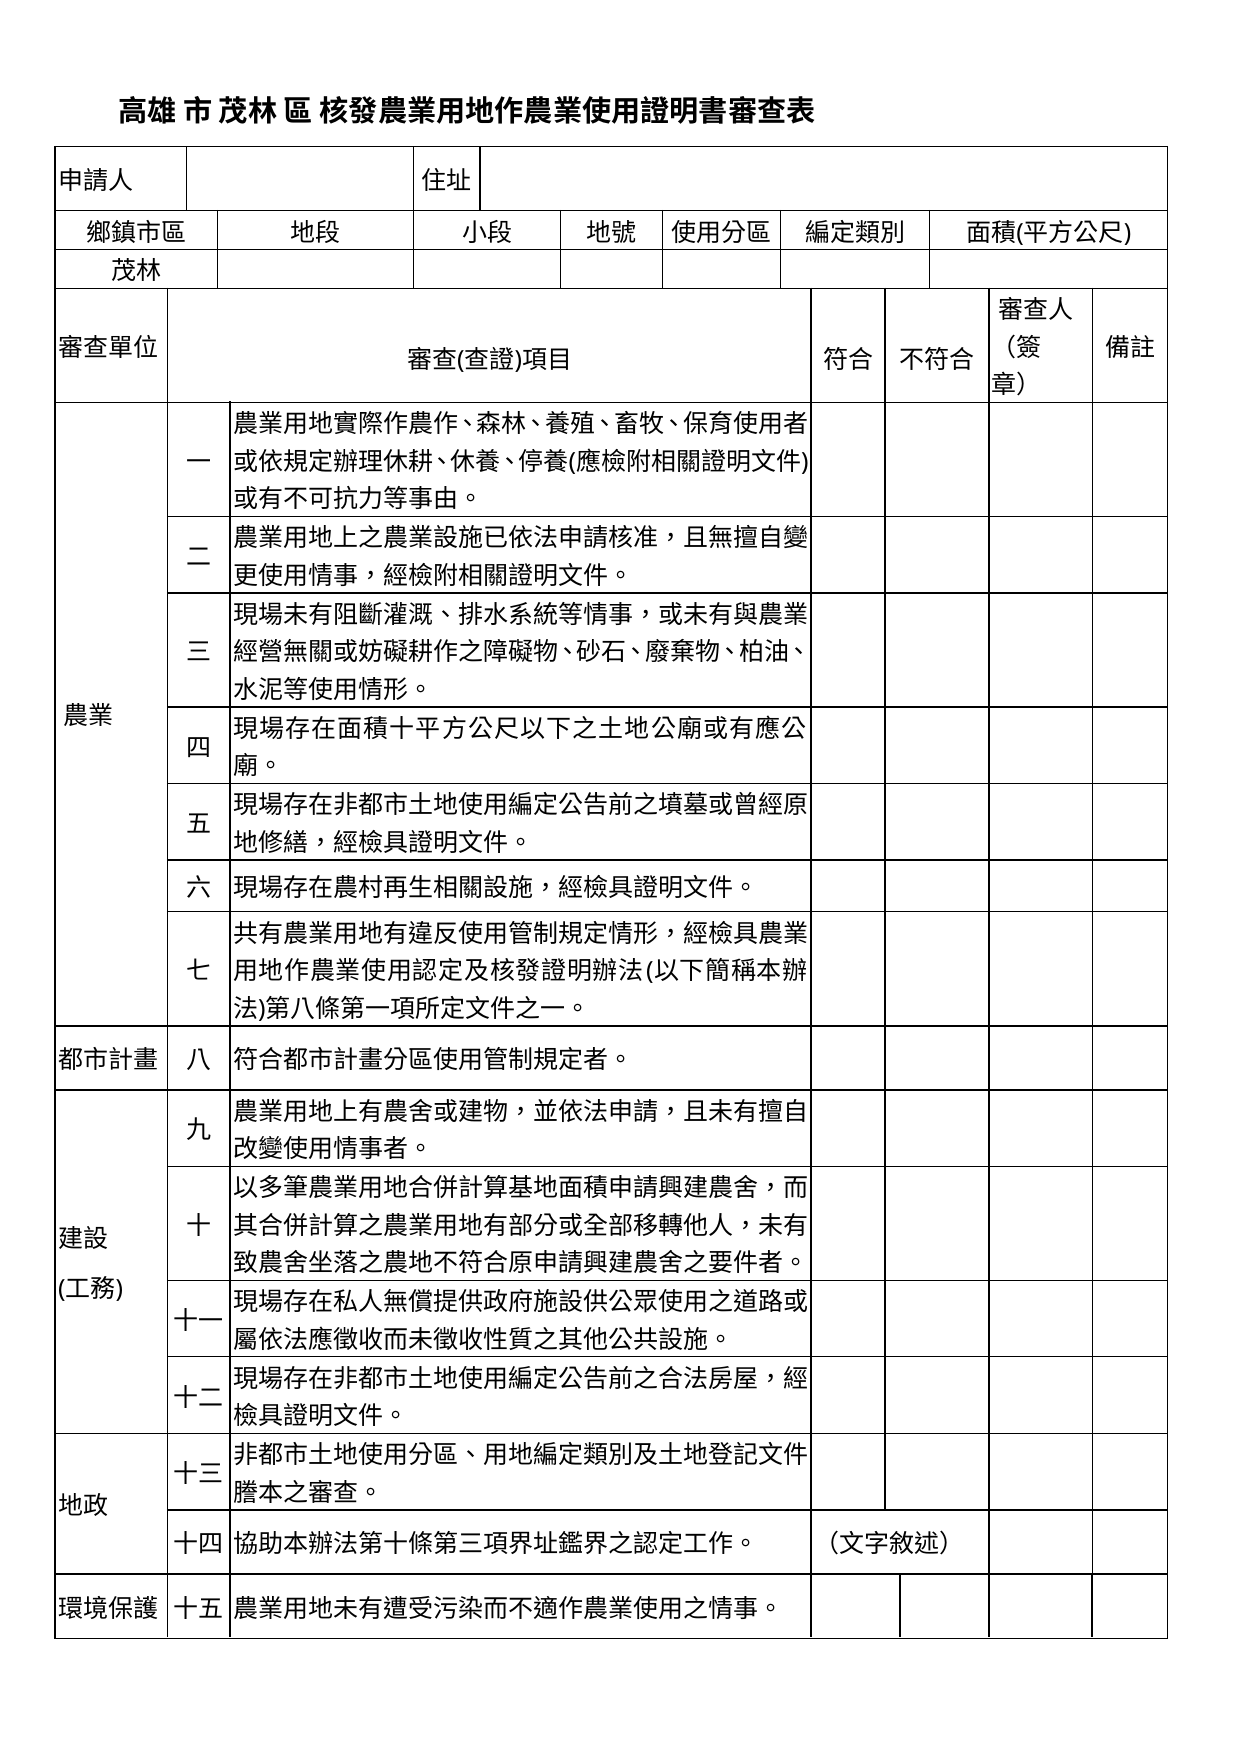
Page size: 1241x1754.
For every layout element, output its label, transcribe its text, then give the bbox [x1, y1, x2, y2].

table_cell [812, 403, 884, 516]
table_cell 都市計畫 [56, 1027, 167, 1089]
table_cell 農業用地上之農業設施已依法申請核准，且無擅自變更使用情事，經檢附相關證明文件。 [231, 517, 810, 592]
table_cell [886, 594, 988, 706]
table_cell 以多筆農業用地合併計算基地面積申請興建農舍，而其合併計算之農業用地有部分或全部移轉他人，未有致農舍坐落之農地不符合原申請興建農舍之要件者。 [231, 1167, 810, 1279]
table_cell 十二 [168, 1357, 229, 1433]
table_cell 地號 [561, 211, 662, 249]
table_cell [1093, 1357, 1167, 1433]
table_cell [1093, 1511, 1167, 1573]
table_cell 現場存在私人無償提供政府施設供公眾使用之道路或屬依法應徵收而未徵收性質之其他公共設施。 [231, 1281, 810, 1356]
table_cell [812, 1281, 884, 1356]
table_cell [990, 1357, 1092, 1433]
table_cell [1093, 784, 1167, 859]
table_cell 編定類別 [781, 211, 929, 249]
table_cell [1093, 403, 1167, 516]
table_header 申請人 [56, 147, 186, 210]
table_cell [886, 1281, 988, 1356]
table_cell 六 [168, 861, 229, 911]
table_cell [886, 1434, 988, 1509]
table_cell [812, 1357, 884, 1433]
table_cell 審查(查證)項目 [168, 289, 810, 401]
table_cell [812, 1167, 884, 1279]
table_cell [990, 1027, 1092, 1089]
table_cell [1093, 708, 1167, 783]
table_cell 使用分區 [663, 211, 780, 249]
table_cell 現場存在非都市土地使用編定公告前之合法房屋，經檢具證明文件。 [231, 1357, 810, 1433]
table_cell 審查單位 [56, 289, 167, 401]
table_cell 共有農業用地有違反使用管制規定情形，經檢具農業用地作農業使用認定及核發證明辦法(以下簡稱本辦法)第八條第一項所定文件之一。 [231, 912, 810, 1025]
table_cell [1093, 517, 1167, 592]
table_cell [990, 912, 1092, 1025]
table_cell 四 [168, 708, 229, 783]
table_cell 八 [168, 1027, 229, 1089]
table_cell [886, 517, 988, 592]
table_cell [990, 784, 1092, 859]
text 高雄 市 茂林 區 核發農業用地作農業使用證明書審查表 [118, 71, 1122, 146]
table_header [187, 147, 413, 210]
table_cell 備註 [1093, 289, 1167, 401]
table_cell [1093, 1281, 1167, 1356]
table_cell [812, 517, 884, 592]
table_cell [218, 250, 413, 287]
table_cell [561, 250, 662, 287]
table_cell [990, 403, 1092, 516]
table_cell [1093, 912, 1167, 1025]
table_cell 農業 [56, 403, 167, 1025]
table_cell （文字敘述） [812, 1511, 988, 1573]
table_cell [886, 1167, 988, 1279]
table_cell [990, 861, 1092, 911]
table_cell 農業用地未有遭受污染而不適作農業使用之情事。 [231, 1575, 810, 1637]
table_cell 現場存在面積十平方公尺以下之土地公廟或有應公廟。 [231, 708, 810, 783]
table_cell [663, 250, 780, 287]
table_cell [812, 1575, 899, 1637]
table_cell 建設 (工務) [56, 1091, 167, 1433]
table_cell 七 [168, 912, 229, 1025]
table_header 住址 [414, 147, 479, 210]
table_cell 現場存在農村再生相關設施，經檢具證明文件。 [231, 861, 810, 911]
table_cell [886, 403, 988, 516]
table_cell [990, 1167, 1092, 1279]
table_cell 農業用地上有農舍或建物，並依法申請，且未有擅自改變使用情事者。 [231, 1091, 810, 1166]
table_cell [812, 1091, 884, 1166]
table_cell [1093, 1575, 1167, 1637]
table_cell [1093, 1167, 1167, 1279]
table_cell 鄉鎮市區 [56, 211, 217, 249]
table_cell 茂林 [56, 250, 217, 287]
table_cell [886, 912, 988, 1025]
table_cell [901, 1575, 988, 1637]
table_cell 協助本辦法第十條第三項界址鑑界之認定工作。 [231, 1511, 810, 1573]
table_cell [812, 784, 884, 859]
table_cell [886, 708, 988, 783]
table_cell 十五 [168, 1575, 229, 1637]
table_cell [1093, 1027, 1167, 1089]
table_cell [990, 1091, 1092, 1166]
table_cell 二 [168, 517, 229, 592]
table_cell 九 [168, 1091, 229, 1166]
table_cell 面積(平方公尺) [930, 211, 1167, 249]
table_cell 一 [168, 403, 229, 516]
table_cell 符合 [812, 289, 884, 401]
table_cell 五 [168, 784, 229, 859]
table_cell [930, 250, 1167, 287]
table_cell [886, 784, 988, 859]
table_cell [414, 250, 560, 287]
table_cell [990, 1511, 1092, 1573]
table_cell [886, 1091, 988, 1166]
table_cell 小段 [414, 211, 560, 249]
table_cell [990, 594, 1092, 706]
table_cell 十三 [168, 1434, 229, 1509]
table_cell [886, 861, 988, 911]
table_cell 三 [168, 594, 229, 706]
table_cell 符合都市計畫分區使用管制規定者。 [231, 1027, 810, 1089]
table_cell [1093, 1091, 1167, 1166]
table_cell [812, 1027, 884, 1089]
table_cell [990, 1575, 1091, 1637]
table_cell [812, 594, 884, 706]
table_cell 不符合 [886, 289, 988, 401]
table_cell [990, 708, 1092, 783]
table_cell 審查人 （簽章） [990, 289, 1092, 401]
table_cell [1093, 594, 1167, 706]
table_cell [812, 1434, 884, 1509]
table_cell 現場存在非都市土地使用編定公告前之墳墓或曾經原地修繕，經檢具證明文件。 [231, 784, 810, 859]
table_header [481, 147, 1167, 210]
table_cell 環境保護 [56, 1575, 167, 1637]
table_cell [990, 1281, 1092, 1356]
table_cell [812, 912, 884, 1025]
table_cell 農業用地實際作農作、森林、養殖、畜牧、保育使用者或依規定辦理休耕、休養、停養(應檢附相關證明文件)或有不可抗力等事由。 [231, 403, 810, 516]
table_cell 地段 [218, 211, 413, 249]
table_cell [990, 1434, 1092, 1509]
table_cell [1093, 861, 1167, 911]
table_cell 非都市土地使用分區、用地編定類別及土地登記文件謄本之審查。 [231, 1434, 810, 1509]
table_cell [812, 861, 884, 911]
table_cell 十 [168, 1167, 229, 1279]
table_cell 地政 [56, 1434, 167, 1573]
table_cell 十一 [168, 1281, 229, 1356]
table_cell [781, 250, 929, 287]
table_cell [886, 1357, 988, 1433]
table_cell [1093, 1434, 1167, 1509]
table_cell 現場未有阻斷灌溉、排水系統等情事，或未有與農業經營無關或妨礙耕作之障礙物、砂石、廢棄物、柏油、水泥等使用情形。 [231, 594, 810, 706]
table_cell 十四 [168, 1511, 229, 1573]
table_cell [812, 708, 884, 783]
table_cell [886, 1027, 988, 1089]
table_cell [990, 517, 1092, 592]
